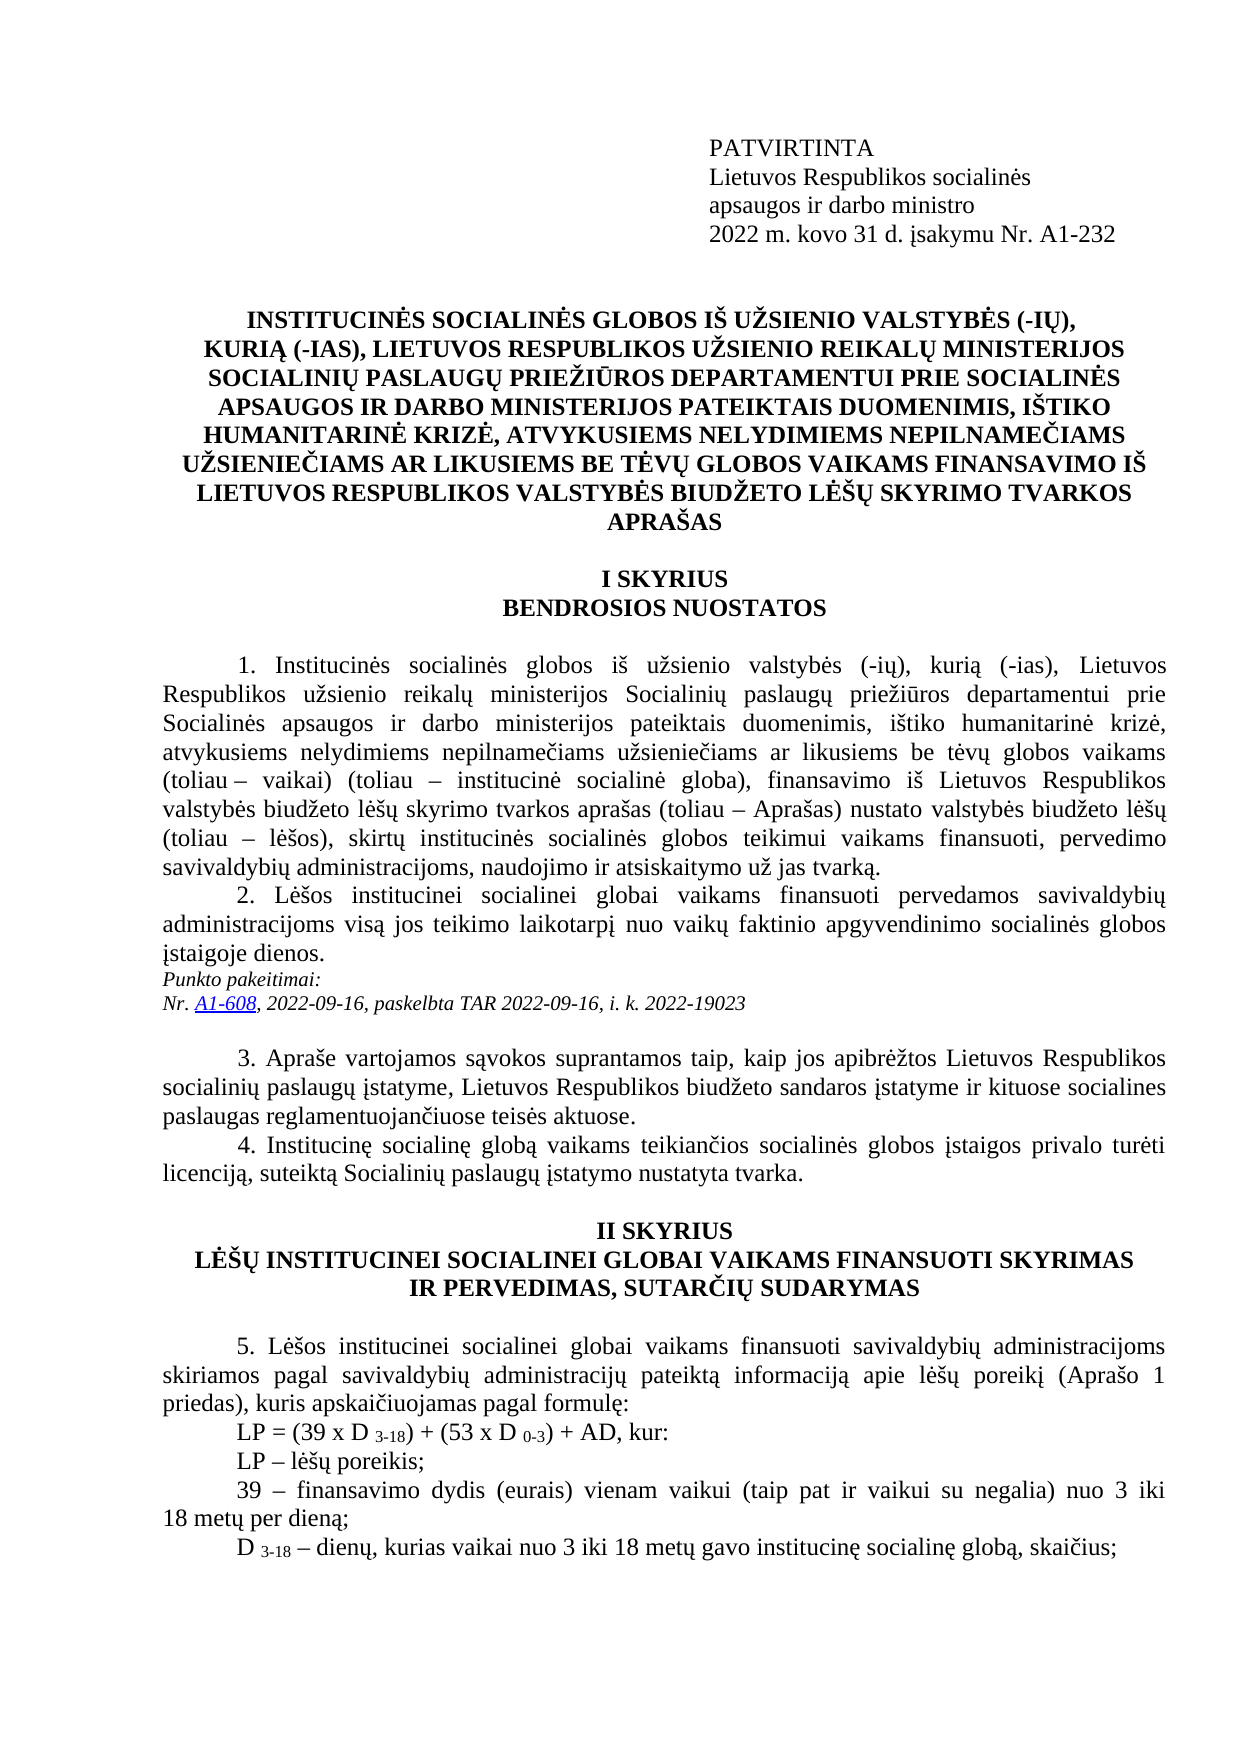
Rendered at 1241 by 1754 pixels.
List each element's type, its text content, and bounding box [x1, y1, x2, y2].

text I SKYRIUS [162, 564, 1167, 593]
text D 3-18 – dienų, kurias vaikai nuo 3 iki 18 metų gavo institucinę socialinę globą, skaičius; [162, 1532, 1167, 1561]
text 2. Lėšos institucinei socialinei globai vaikams finansuoti pervedamos savivaldybių administracijoms visą jos teikimo laikotarpį nuo vaikų faktinio apgyvendinimo socialinės globos įstaigoje dienos. [162, 880, 1167, 967]
text apsaugos ir darbo ministro [709, 190, 1167, 219]
text 5. Lėšos institucinei socialinei globai vaikams finansuoti savivaldybių administracijoms skiriamos pagal savivaldybių administracijų pateiktą informaciją apie lėšų poreikį (Aprašo 1 priedas), kuris apskaičiuojamas pagal formulę: [162, 1331, 1167, 1417]
text Lietuvos Respublikos socialinės [709, 162, 1167, 190]
text PATVIRTINTA [709, 133, 1167, 162]
text LP = (39 x D 3-18) + (53 x D 0-3) + AD, kur: [162, 1417, 1167, 1446]
text IR PERVEDIMAS, SUTARČIŲ SUDARYMAS [162, 1273, 1167, 1302]
text Punkto pakeitimai: [162, 967, 1167, 991]
text 2022 m. kovo 31 d. įsakymu Nr. A1-232 [709, 219, 1167, 248]
text LĖŠŲ INSTITUCINEI SOCIALINEI GLOBAI VAIKAMS FINANSUOTI SKYRIMAS [162, 1245, 1167, 1273]
text 1. Institucinės socialinės globos iš užsienio valstybės (-ių), kurią (-ias), Lietuvos Respublikos užsienio reikalų ministerijos Socialinių paslaugų priežiūros departamentui prie Socialinės apsaugos ir darbo ministerijos pateiktais duomenimis, ištiko humanitarinė krizė, atvykusiems nelydimiems nepilnamečiams užsieniečiams ar likusiems be tėvų globos vaikams (toliau – vaikai) (toliau – institucinė socialinė globa), finansavimo iš Lietuvos Respublikos valstybės biudžeto lėšų skyrimo tvarkos aprašas (toliau – Aprašas) nustato valstybės biudžeto lėšų (toliau – lėšos), skirtų institucinės socialinės globos teikimui vaikams finansuoti, pervedimo savivaldybių administracijoms, naudojimo ir atsiskaitymo už jas tvarką. [162, 650, 1167, 880]
text Nr. A1-608, 2022-09-16, paskelbta TAR 2022-09-16, i. k. 2022-19023 [162, 991, 1167, 1015]
text KURIĄ (-IAS), LIETUVOS RESPUBLIKOS Užsienio reikalų ministerijos Socialinių paslaugų priežiūros departamentui PRIE SOCIALINĖS APSAUGOS IR DARBO MINISTERIJOS pateiktais duomenimis, IŠTIKO HUMANITARINĖ KRIZĖ, ATVYKUSIEMS NELYDIMIEMS NEPILNAMEČIAMS UŽSIENIEČIAMS AR LIKUSIEMS BE TĖVŲ GLOBOS VAIKAMS FINANSAVIMo iš Lietuvos Respublikos Valstybės biudžeto lėšų skyrimo TVARKOS APRAŠas [162, 334, 1167, 535]
text INSTITUCINĖS SOCIALINĖS GLOBOS IŠ UŽSIENIO VALSTYBĖS (-IŲ), [162, 305, 1167, 334]
text 4. Institucinę socialinę globą vaikams teikiančios socialinės globos įstaigos privalo turėti licenciją, suteiktą Socialinių paslaugų įstatymo nustatyta tvarka. [162, 1130, 1167, 1187]
text BENDROSIOS NUOSTATOS [162, 593, 1167, 622]
text II SKYRIUS [162, 1216, 1167, 1245]
text 39 – finansavimo dydis (eurais) vienam vaikui (taip pat ir vaikui su negalia) nuo 3 iki 18 metų per dieną; [162, 1475, 1167, 1532]
text LP – lėšų poreikis; [162, 1446, 1167, 1475]
text 3. Apraše vartojamos sąvokos suprantamos taip, kaip jos apibrėžtos Lietuvos Respublikos socialinių paslaugų įstatyme, Lietuvos Respublikos biudžeto sandaros įstatyme ir kituose socialines paslaugas reglamentuojančiuose teisės aktuose. [162, 1043, 1167, 1130]
